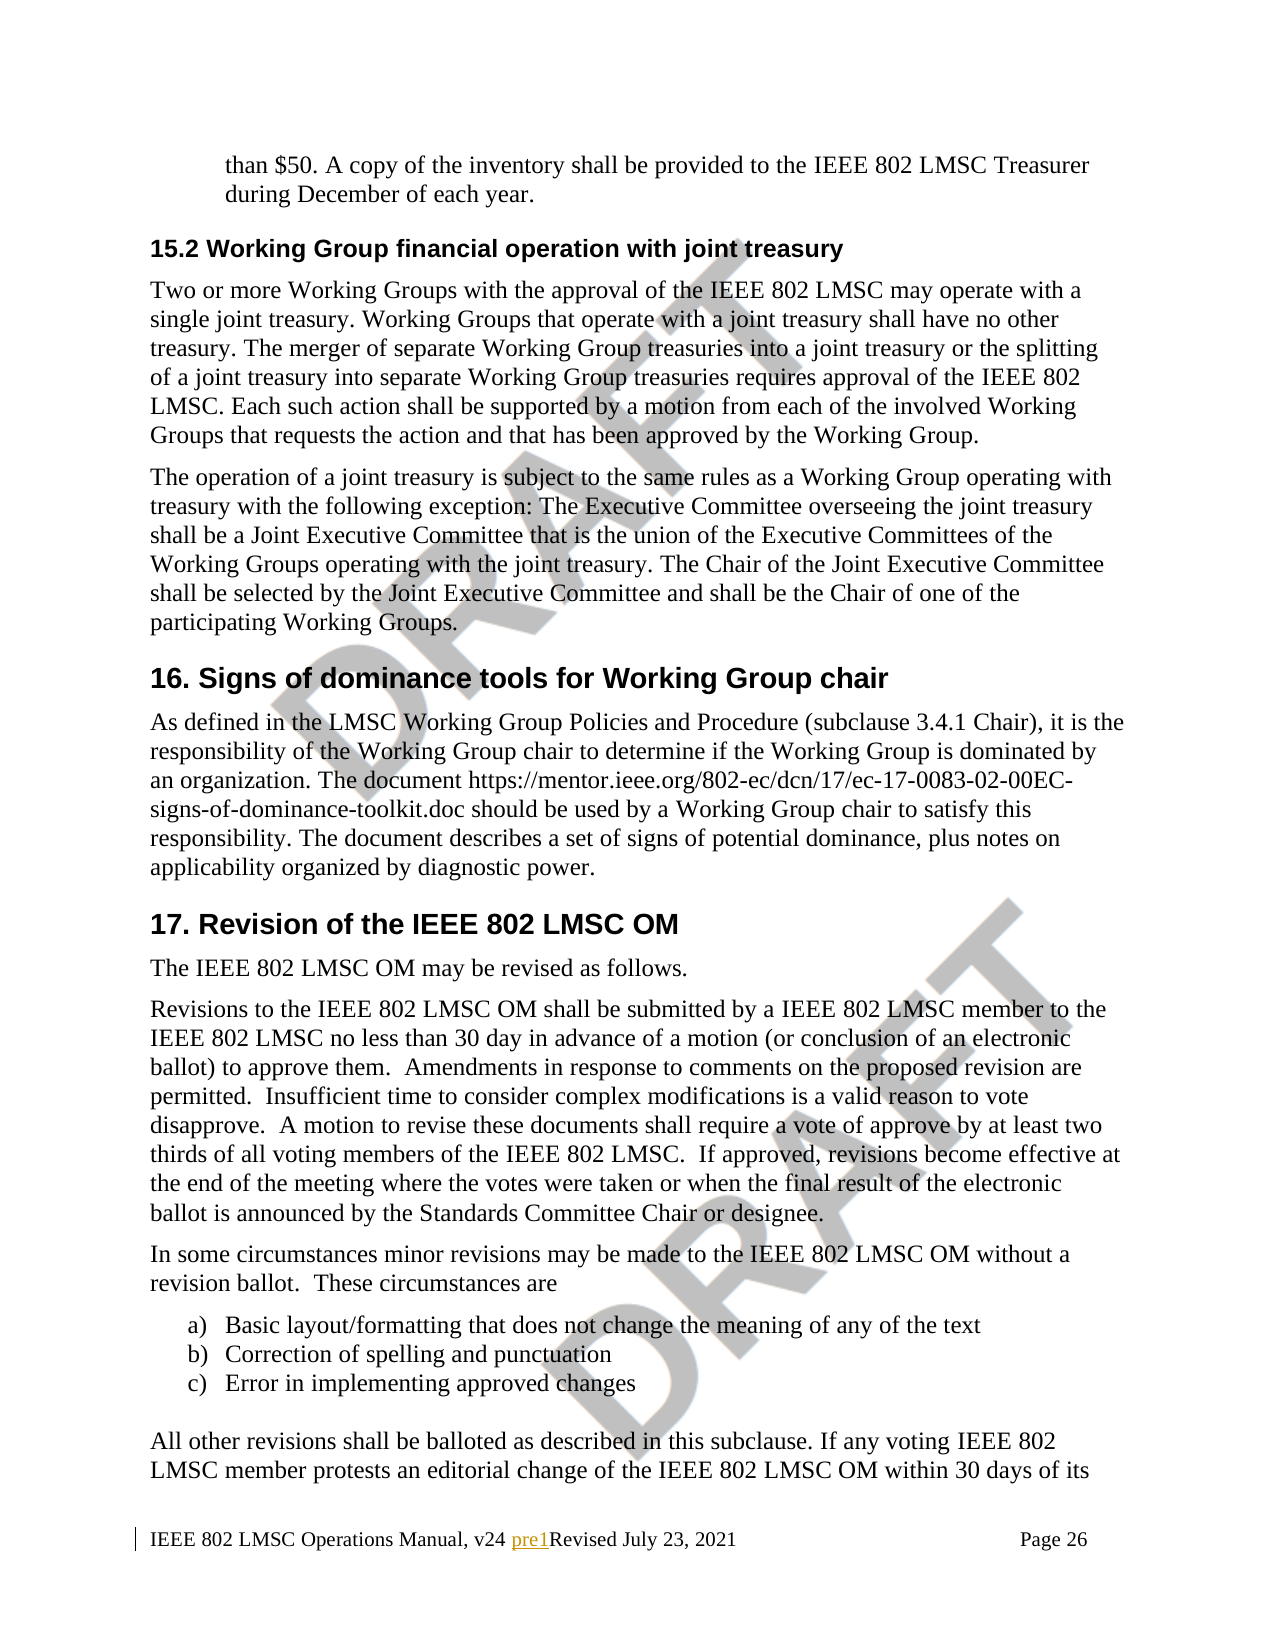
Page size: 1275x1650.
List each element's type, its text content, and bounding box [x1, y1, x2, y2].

list Error in implementing approved changes [187, 1368, 1125, 1426]
text As defined in the LMSC Working Group Policies and Procedure (subclause 3.4.1 Chair), it is the responsibility of the Working Group chair to determine if the Working Group is dominated by an organization. The document https://mentor.ieee.org/802-ec/dcn/17/ec-17-0083-02-00EC-signs-of-dominance-toolkit.doc should be used by a Working Group chair to satisfy this responsibility. The document describes a set of signs of potential dominance, plus notes on applicability organized by diagnostic power. [150, 707, 1125, 881]
subtitle Revision of the IEEE 802 LMSC OM [150, 907, 1125, 940]
picture [0, 0, 1275, 1650]
list than $50. A copy of the inventory shall be provided to the IEEE 802 LMSC Treasurer during December of each year. [187, 150, 1125, 208]
list Correction of spelling and punctuation [187, 1339, 1125, 1368]
text All other revisions shall be balloted as described in this subclause. If any voting IEEE 802 LMSC member protests an editorial change of the IEEE 802 LMSC OM within 30 days of its [150, 1426, 1125, 1484]
text The operation of a joint treasury is subject to the same rules as a Working Group operating with treasury with the following exception: The Executive Committee overseeing the joint treasury shall be a Joint Executive Committee that is the union of the Executive Committees of the Working Groups operating with the joint treasury. The Chair of the Joint Executive Committee shall be selected by the Joint Executive Committee and shall be the Chair of one of the participating Working Groups. [150, 462, 1125, 636]
text Revisions to the IEEE 802 LMSC OM shall be submitted by a IEEE 802 LMSC member to the IEEE 802 LMSC no less than 30 day in advance of a motion (or conclusion of an electronic ballot) to approve them. Amendments in response to comments on the proposed revision are permitted. Insufficient time to consider complex modifications is a valid reason to vote disapprove. A motion to revise these documents shall require a vote of approve by at least two thirds of all voting members of the IEEE 802 LMSC. If approved, revisions become effective at the end of the meeting where the votes were taken or when the final result of the electronic ballot is announced by the Standards Committee Chair or designee. [150, 994, 1125, 1226]
list Basic layout/formatting that does not change the meaning of any of the text [187, 1309, 1125, 1339]
text Two or more Working Groups with the approval of the IEEE 802 LMSC may operate with a single joint treasury. Working Groups that operate with a joint treasury shall have no other treasury. The merger of separate Working Group treasuries into a joint treasury or the splitting of a joint treasury into separate Working Group treasuries requires approval of the IEEE 802 LMSC. Each such action shall be supported by a motion from each of the involved Working Groups that requests the action and that has been approved by the Working Group. [150, 275, 1125, 449]
subtitle Signs of dominance tools for Working Group chair [150, 661, 1125, 695]
subtitle Working Group financial operation with joint treasury [150, 234, 1125, 263]
text The IEEE 802 LMSC OM may be revised as follows. [150, 952, 1125, 981]
text In some circumstances minor revisions may be made to the IEEE 802 LMSC OM without a revision ballot. These circumstances are [150, 1239, 1125, 1297]
